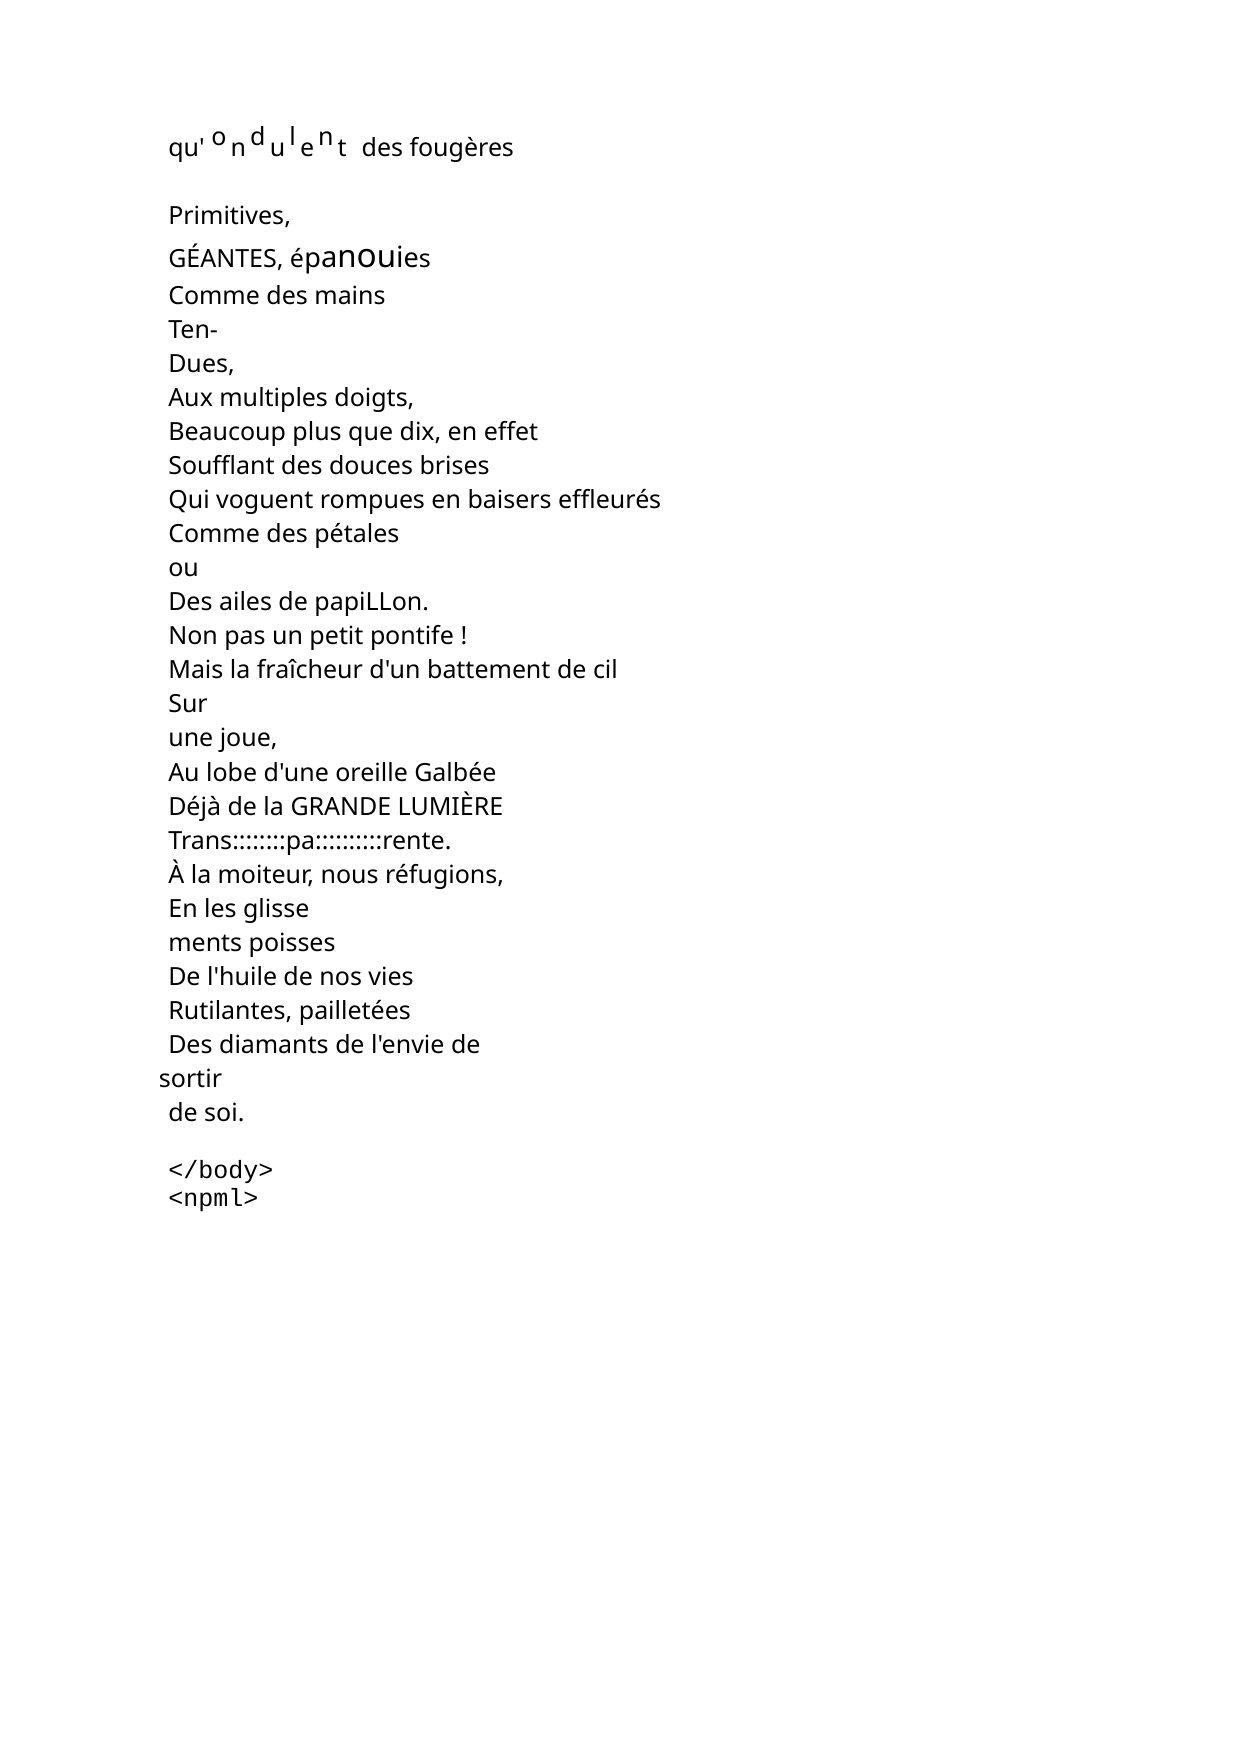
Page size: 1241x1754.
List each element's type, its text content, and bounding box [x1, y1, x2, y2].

text <npml> [118, 1186, 1122, 1214]
text Ten- [118, 311, 1122, 345]
text Sur [118, 686, 1122, 720]
text De l'huile de nos vies [118, 958, 1122, 993]
text Des ailes de papiLLon. [118, 584, 1122, 618]
text Rutilantes, pailletées [118, 993, 1122, 1027]
text Beaucoup plus que dix, en effet [118, 413, 1122, 448]
text Comme des mains [118, 277, 1122, 311]
text Trans::::::::pa::::::::::rente. [118, 822, 1122, 856]
text de soi. [118, 1095, 1122, 1129]
text À la moiteur, nous réfugions, [118, 856, 1122, 890]
text Mais la fraîcheur d'un battement de cil [118, 652, 1122, 686]
text Déjà de la GRANDE LUMIÈRE [118, 788, 1122, 822]
text Qui voguent rompues en baisers effleurés [118, 482, 1122, 516]
text Aux multiples doigts, [118, 379, 1122, 413]
text GÉANTES, épanouies [118, 232, 1122, 277]
text qu' ondulent des fougères [118, 118, 1122, 164]
text Non pas un petit pontife ! [118, 618, 1122, 652]
text </body> [118, 1157, 1122, 1186]
text Soufflant des douces brises [118, 448, 1122, 482]
text ments poisses [118, 924, 1122, 958]
text En les glisse [118, 890, 1122, 924]
text sortir [109, 1061, 1122, 1095]
text une joue, [118, 720, 1122, 754]
text Dues, [118, 345, 1122, 379]
text ou [118, 550, 1122, 584]
text Comme des pétales [118, 516, 1122, 550]
text Au lobe d'une oreille Galbée [118, 754, 1122, 788]
text Primitives, [118, 198, 1122, 232]
text Des diamants de l'envie de [118, 1027, 1122, 1061]
